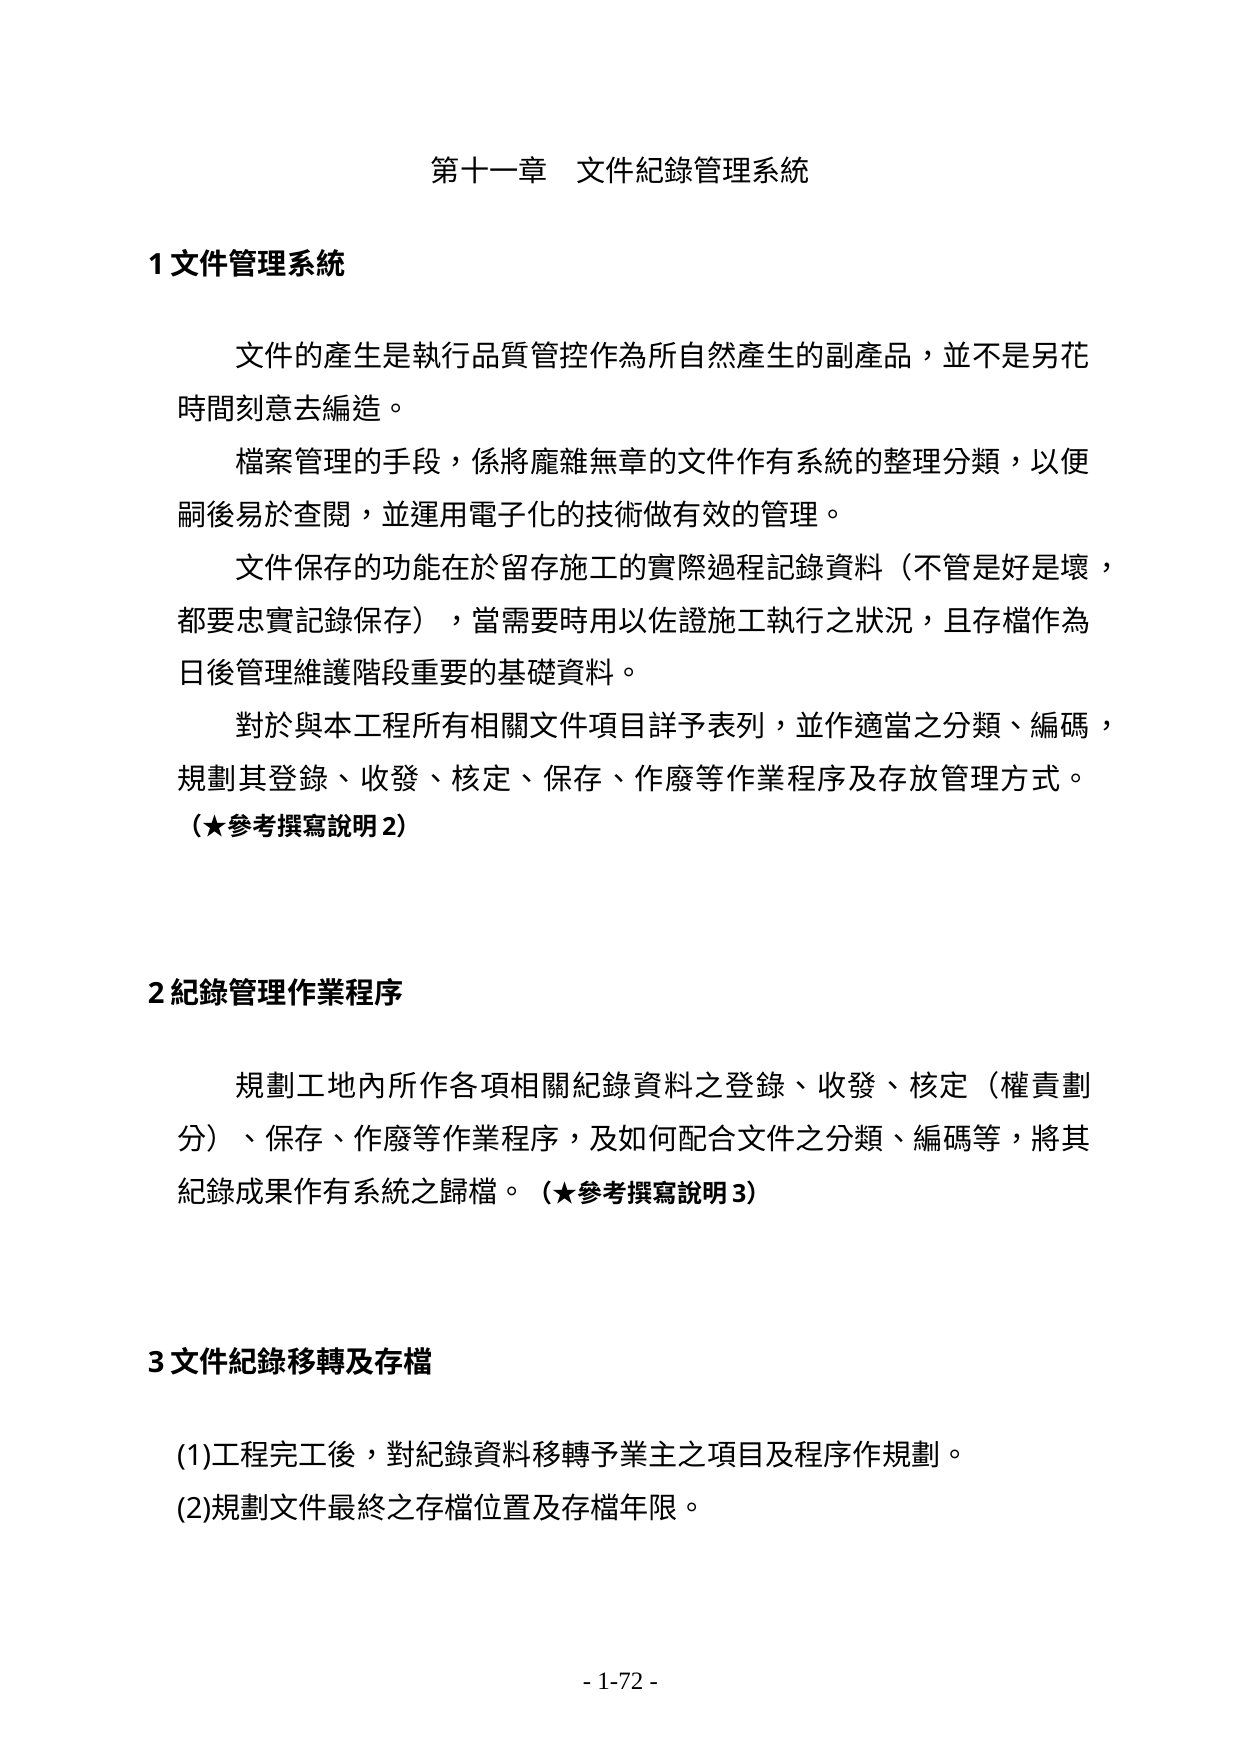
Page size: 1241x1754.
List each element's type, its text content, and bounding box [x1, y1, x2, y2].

text 文件保存的功能在於留存施工的實際過程記錄資料（不管是好是壞，都要忠實記錄保存），當需要時用以佐證施工執行之狀況，且存檔作為日後管理維護階段重要的基礎資料。 [177, 544, 1092, 692]
subtitle 第十一章 文件紀錄管理系統 [148, 148, 1092, 190]
subtitle 2紀錄管理作業程序 [148, 970, 1092, 1012]
subtitle 3文件紀錄移轉及存檔 [148, 1339, 1092, 1381]
text (1)工程完工後，對紀錄資料移轉予業主之項目及程序作規劃。 [177, 1432, 1092, 1474]
text 文件的產生是執行品質管控作為所自然產生的副產品，並不是另花時間刻意去編造。 [177, 333, 1092, 428]
text 規劃工地內所作各項相關紀錄資料之登錄、收發、核定（權責劃分）、保存、作廢等作業程序，及如何配合文件之分類、編碼等，將其紀錄成果作有系統之歸檔。（★參考撰寫說明3） [177, 1063, 1092, 1211]
text (2)規劃文件最終之存檔位置及存檔年限。 [177, 1484, 1092, 1527]
subtitle 1文件管理系統 [148, 240, 1092, 283]
text 檔案管理的手段，係將龐雜無章的文件作有系統的整理分類，以便嗣後易於查閱，並運用電子化的技術做有效的管理。 [177, 439, 1092, 534]
text 對於與本工程所有相關文件項目詳予表列，並作適當之分類、編碼，規劃其登錄、收發、核定、保存、作廢等作業程序及存放管理方式。（★參考撰寫說明2） [177, 703, 1092, 843]
